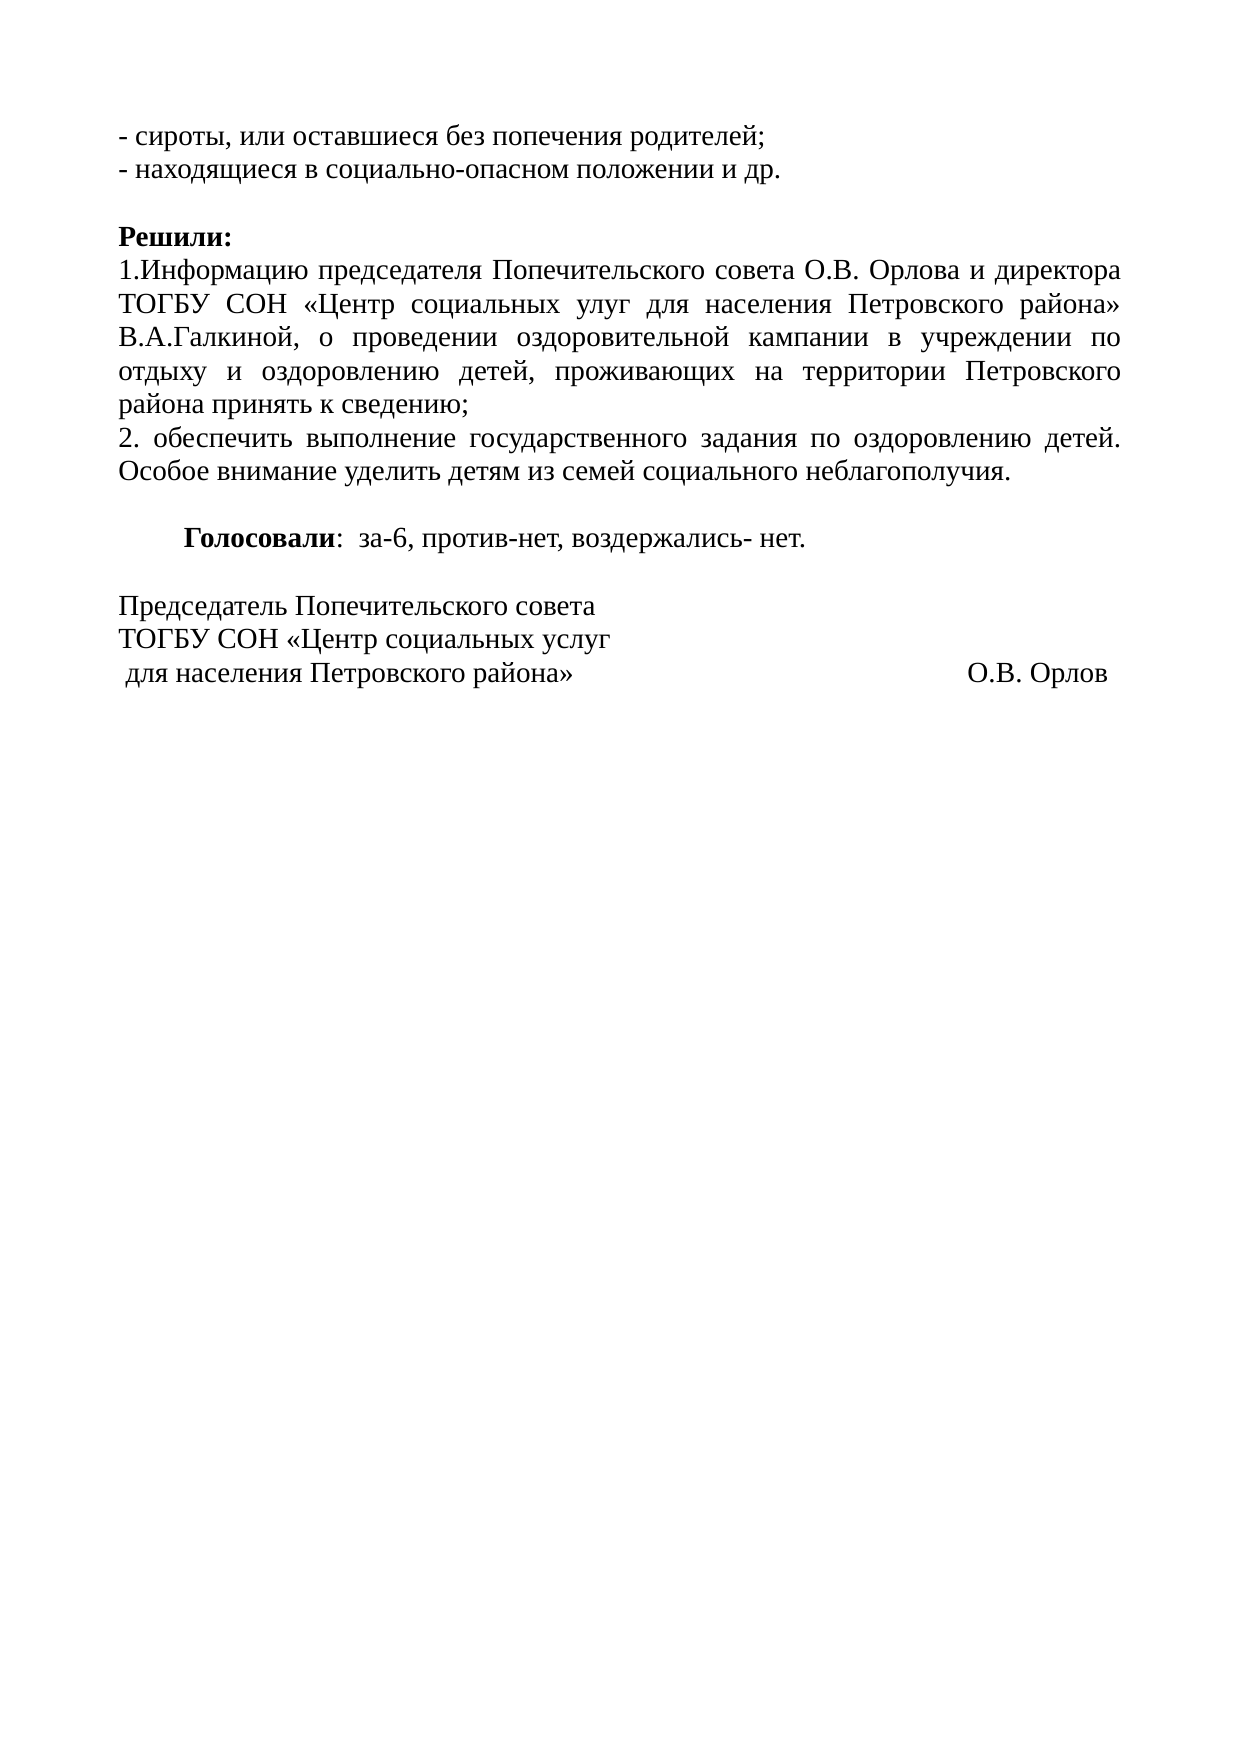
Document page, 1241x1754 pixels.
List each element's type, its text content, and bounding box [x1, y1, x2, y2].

list - находящиеся в социально-опасном положении и др. [118, 152, 1122, 185]
list Голосовали: за-6, против-нет, воздержались- нет. [118, 521, 1122, 554]
list Решили: [118, 219, 1122, 252]
text для населения Петровского района» О.В. Орлов [118, 655, 1122, 688]
text Председатель Попечительского совета [118, 588, 1122, 621]
list 1.Информацию председателя Попечительского совета О.В. Орлова и директора ТОГБУ СОН «Центр социальных улуг для населения Петровского района» В.А.Галкиной, о проведении оздоровительной кампании в учреждении по отдыху и оздоровлению детей, проживающих на территории Петровского района принять к сведению; [118, 252, 1122, 420]
text ТОГБУ СОН «Центр социальных услуг [118, 621, 1122, 655]
list - сироты, или оставшиеся без попечения родителей; [118, 118, 1122, 152]
list 2. обеспечить выполнение государственного задания по оздоровлению детей. Особое внимание уделить детям из семей социального неблагополучия. [118, 420, 1122, 487]
